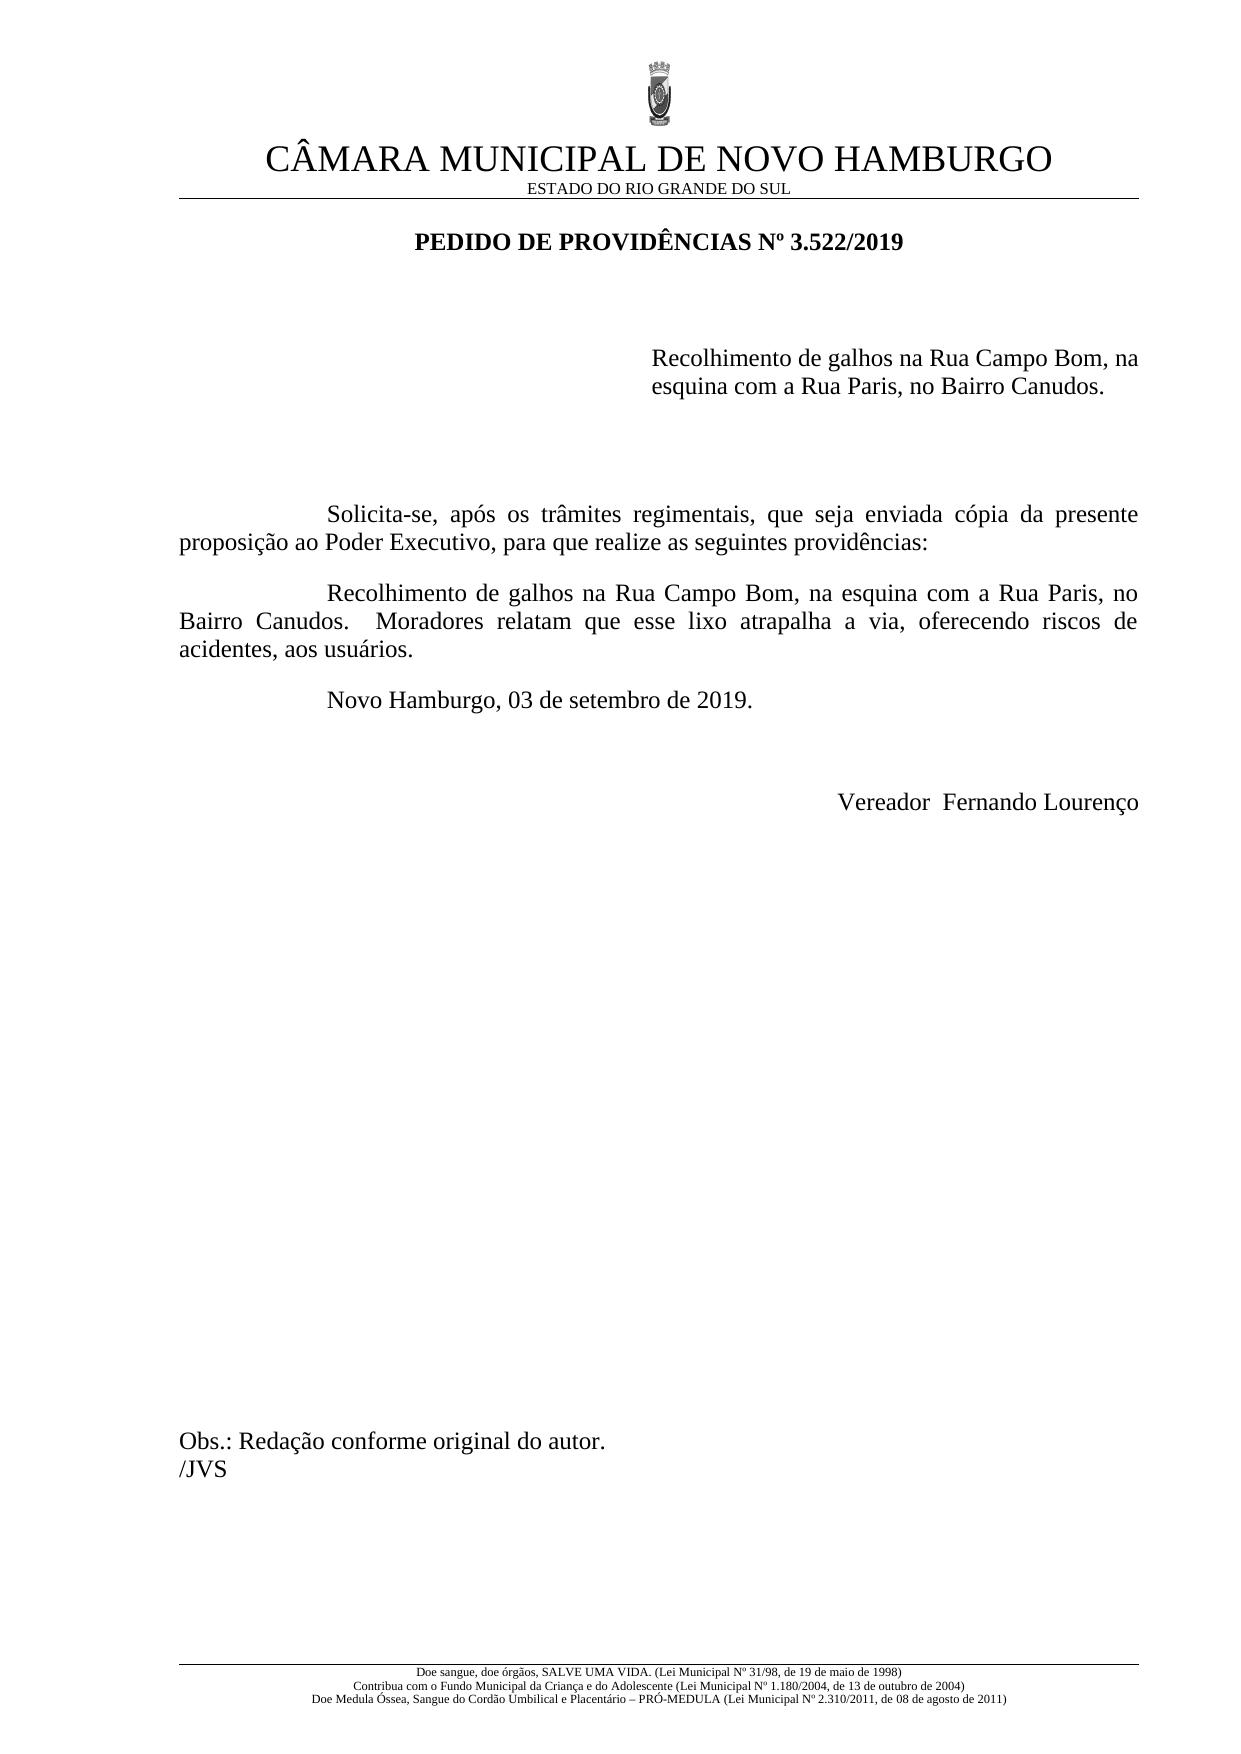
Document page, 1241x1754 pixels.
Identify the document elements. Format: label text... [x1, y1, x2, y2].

text Novo Hamburgo, 03 de setembro de 2019. [179, 686, 1139, 714]
text Solicita-se, após os trâmites regimentais, que seja enviada cópia da presente proposição ao Poder Executivo, para que realize as seguintes providências: [179, 500, 1139, 556]
text Recolhimento de galhos na Rua Campo Bom, na esquina com a Rua Paris, no Bairro Canudos. [651, 344, 1139, 400]
text Recolhimento de galhos na Rua Campo Bom, na esquina com a Rua Paris, no Bairro Canudos. Moradores relatam que esse lixo atrapalha a via, oferecendo riscos de acidentes, aos usuários. [179, 579, 1139, 662]
text PEDIDO DE PROVIDÊNCIAS Nº 3.522/2019 [179, 228, 1139, 256]
text Vereador Fernando Lourenço [179, 788, 1139, 816]
text /JVS [179, 1455, 1139, 1483]
text Obs.: Redação conforme original do autor. [179, 1427, 1139, 1455]
